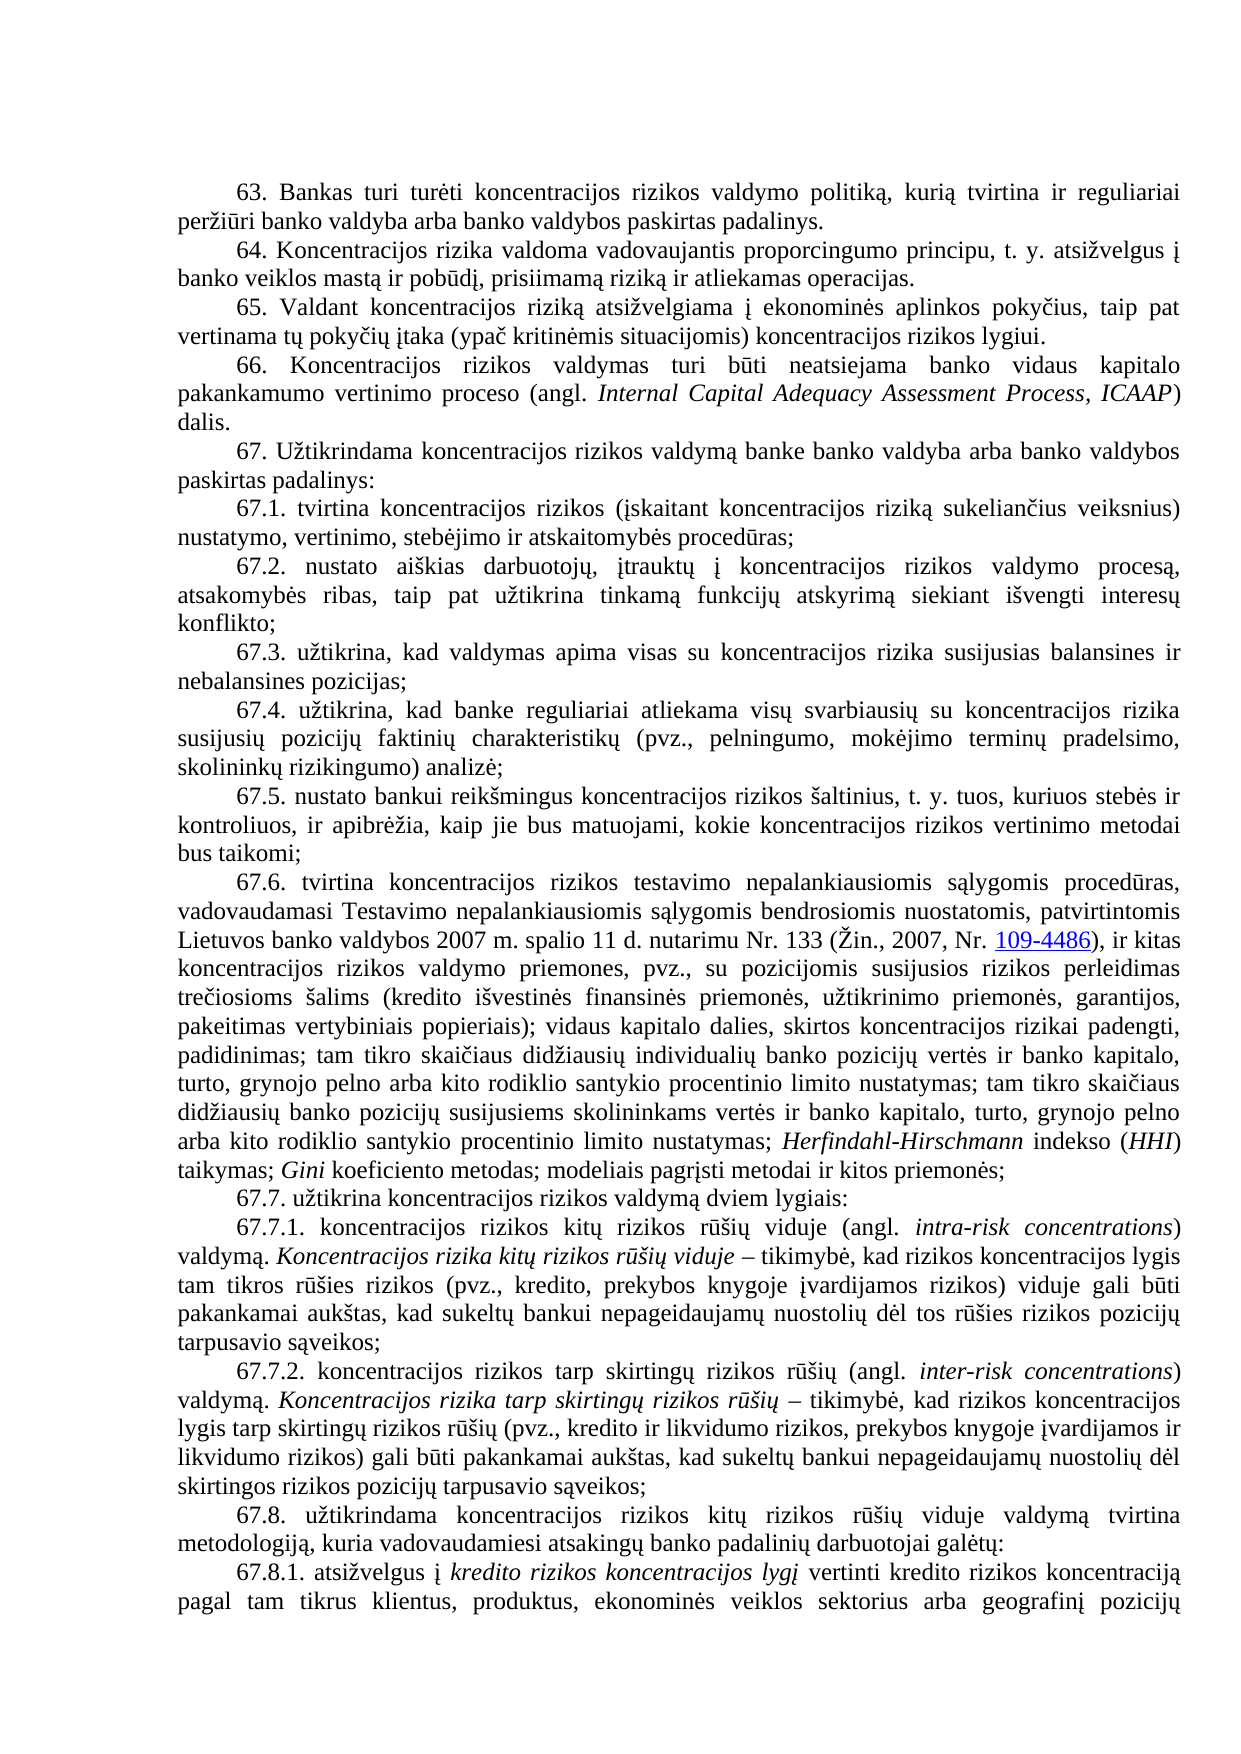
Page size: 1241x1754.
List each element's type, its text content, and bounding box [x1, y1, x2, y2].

text 65. Valdant koncentracijos riziką atsižvelgiama į ekonominės aplinkos pokyčius, taip pat vertinama tų pokyčių įtaka (ypač kritinėmis situacijomis) koncentracijos rizikos lygiui. [177, 292, 1181, 350]
text 67.2. nustato aiškias darbuotojų, įtrauktų į koncentracijos rizikos valdymo procesą, atsakomybės ribas, taip pat užtikrina tinkamą funkcijų atskyrimą siekiant išvengti interesų konflikto; [177, 551, 1181, 637]
text 66. Koncentracijos rizikos valdymas turi būti neatsiejama banko vidaus kapitalo pakankamumo vertinimo proceso (angl. Internal Capital Adequacy Assessment Process, ICAAP) dalis. [177, 350, 1181, 436]
text 67.8.1. atsižvelgus į kredito rizikos koncentracijos lygį vertinti kredito rizikos koncentraciją pagal tam tikrus klientus, produktus, ekonominės veiklos sektorius arba geografinį pozicijų [177, 1557, 1181, 1615]
text 67.4. užtikrina, kad banke reguliariai atliekama visų svarbiausių su koncentracijos rizika susijusių pozicijų faktinių charakteristikų (pvz., pelningumo, mokėjimo terminų pradelsimo, skolininkų rizikingumo) analizė; [177, 695, 1181, 781]
text 67.3. užtikrina, kad valdymas apima visas su koncentracijos rizika susijusias balansines ir nebalansines pozicijas; [177, 637, 1181, 695]
text 67.7.2. koncentracijos rizikos tarp skirtingų rizikos rūšių (angl. inter-risk concentrations) valdymą. Koncentracijos rizika tarp skirtingų rizikos rūšių – tikimybė, kad rizikos koncentracijos lygis tarp skirtingų rizikos rūšių (pvz., kredito ir likvidumo rizikos, prekybos knygoje įvardijamos ir likvidumo rizikos) gali būti pakankamai aukštas, kad sukeltų bankui nepageidaujamų nuostolių dėl skirtingos rizikos pozicijų tarpusavio sąveikos; [177, 1356, 1181, 1500]
text 67.1. tvirtina koncentracijos rizikos (įskaitant koncentracijos riziką sukeliančius veiksnius) nustatymo, vertinimo, stebėjimo ir atskaitomybės procedūras; [177, 493, 1181, 551]
text 67.8. užtikrindama koncentracijos rizikos kitų rizikos rūšių viduje valdymą tvirtina metodologiją, kuria vadovaudamiesi atsakingų banko padalinių darbuotojai galėtų: [177, 1500, 1181, 1557]
text 67.6. tvirtina koncentracijos rizikos testavimo nepalankiausiomis sąlygomis procedūras, vadovaudamasi Testavimo nepalankiausiomis sąlygomis bendrosiomis nuostatomis, patvirtintomis Lietuvos banko valdybos 2007 m. spalio 11 d. nutarimu Nr. 133 (Žin., 2007, Nr. 109-4486), ir kitas koncentracijos rizikos valdymo priemones, pvz., su pozicijomis susijusios rizikos perleidimas trečiosioms šalims (kredito išvestinės finansinės priemonės, užtikrinimo priemonės, garantijos, pakeitimas vertybiniais popieriais); vidaus kapitalo dalies, skirtos koncentracijos rizikai padengti, padidinimas; tam tikro skaičiaus didžiausių individualių banko pozicijų vertės ir banko kapitalo, turto, grynojo pelno arba kito rodiklio santykio procentinio limito nustatymas; tam tikro skaičiaus didžiausių banko pozicijų susijusiems skolininkams vertės ir banko kapitalo, turto, grynojo pelno arba kito rodiklio santykio procentinio limito nustatymas; Herfindahl-Hirschmann indekso (HHI) taikymas; Gini koeficiento metodas; modeliais pagrįsti metodai ir kitos priemonės; [177, 867, 1181, 1183]
text 67.7. užtikrina koncentracijos rizikos valdymą dviem lygiais: [177, 1183, 1181, 1212]
text 64. Koncentracijos rizika valdoma vadovaujantis proporcingumo principu, t. y. atsižvelgus į banko veiklos mastą ir pobūdį, prisiimamą riziką ir atliekamas operacijas. [177, 235, 1181, 292]
text 63. Bankas turi turėti koncentracijos rizikos valdymo politiką, kurią tvirtina ir reguliariai peržiūri banko valdyba arba banko valdybos paskirtas padalinys. [177, 177, 1181, 235]
text 67.5. nustato bankui reikšmingus koncentracijos rizikos šaltinius, t. y. tuos, kuriuos stebės ir kontroliuos, ir apibrėžia, kaip jie bus matuojami, kokie koncentracijos rizikos vertinimo metodai bus taikomi; [177, 781, 1181, 867]
text 67. Užtikrindama koncentracijos rizikos valdymą banke banko valdyba arba banko valdybos paskirtas padalinys: [177, 436, 1181, 493]
text 67.7.1. koncentracijos rizikos kitų rizikos rūšių viduje (angl. intra-risk concentrations) valdymą. Koncentracijos rizika kitų rizikos rūšių viduje – tikimybė, kad rizikos koncentracijos lygis tam tikros rūšies rizikos (pvz., kredito, prekybos knygoje įvardijamos rizikos) viduje gali būti pakankamai aukštas, kad sukeltų bankui nepageidaujamų nuostolių dėl tos rūšies rizikos pozicijų tarpusavio sąveikos; [177, 1212, 1181, 1356]
